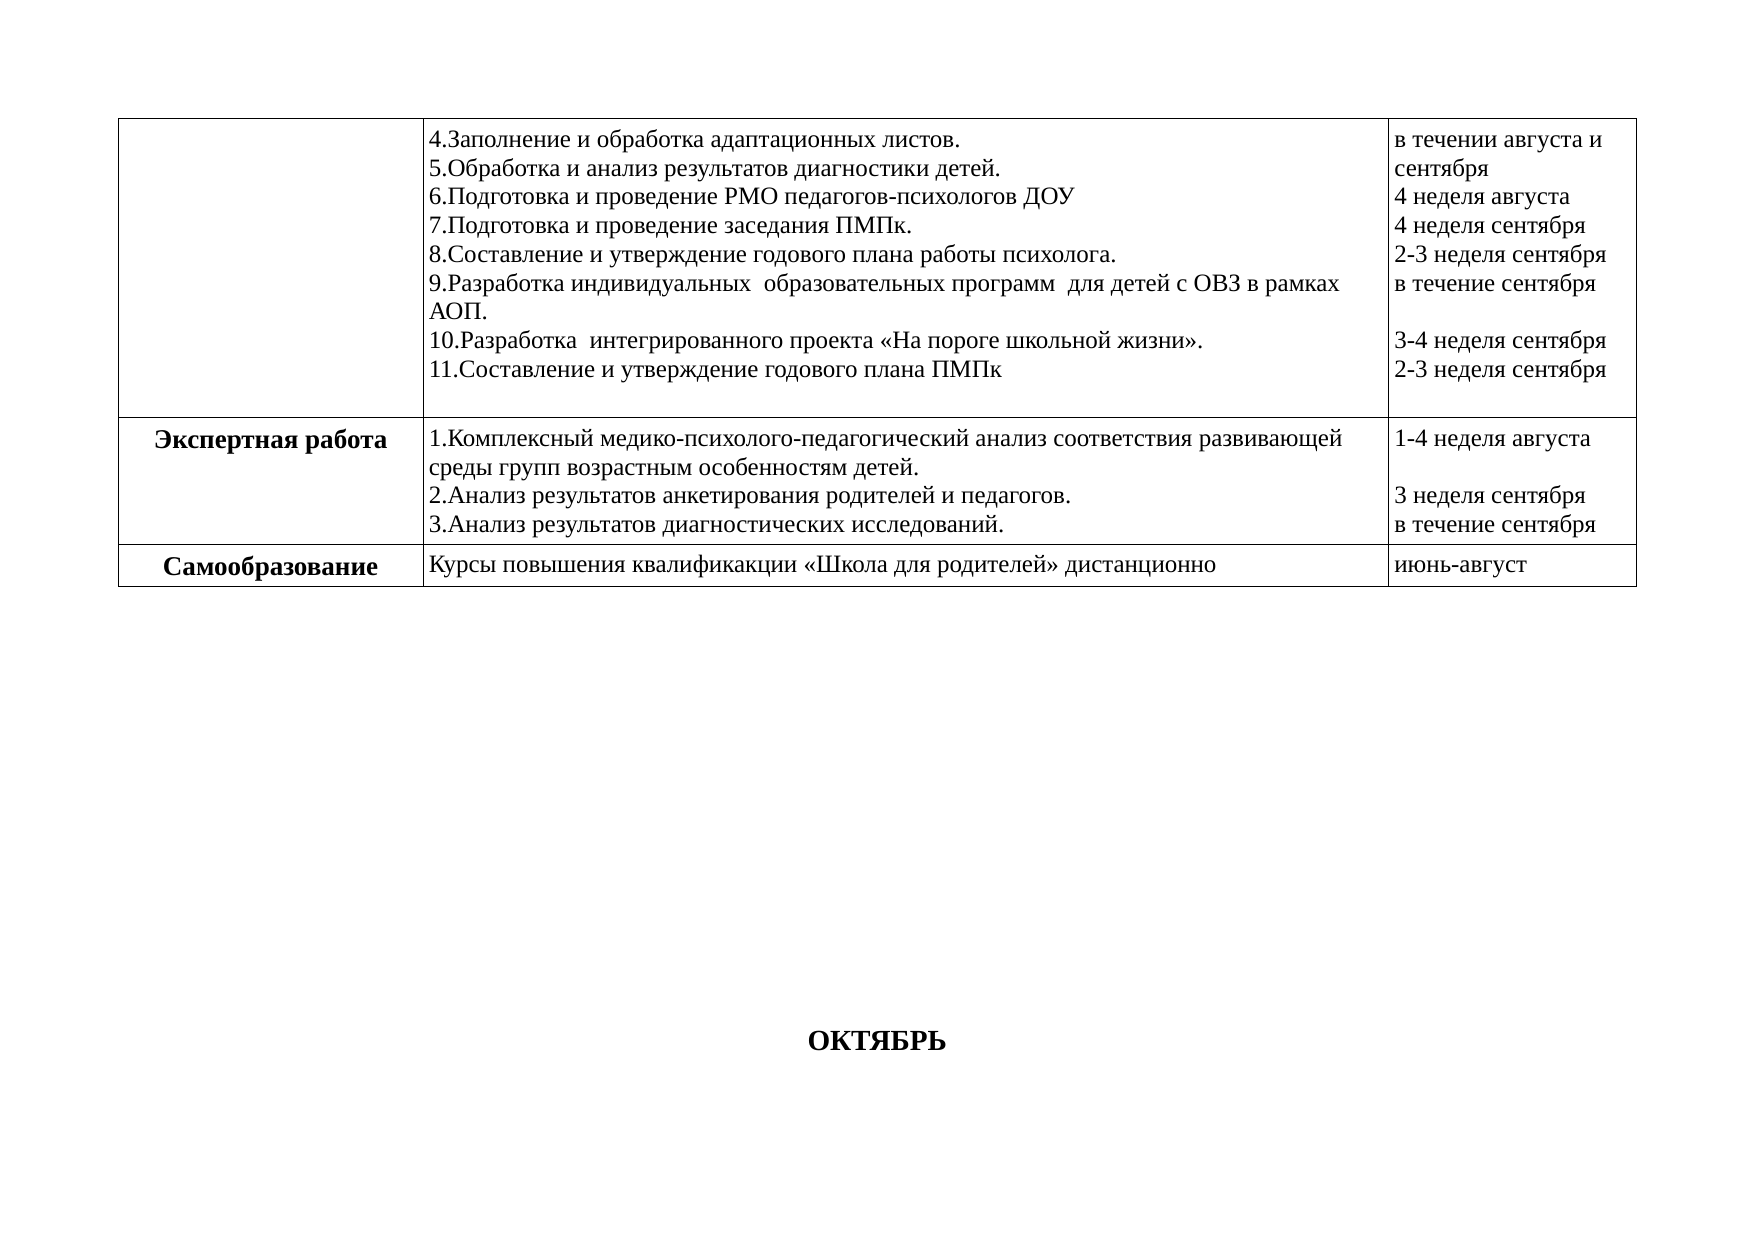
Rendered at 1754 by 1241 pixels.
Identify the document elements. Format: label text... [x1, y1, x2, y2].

table_cell в течении августа и сентября 4 неделя августа 4 неделя сентября 2-3 неделя сентября в течение сентября 3-4 неделя сентября 2-3 неделя сентября [1389, 119, 1636, 417]
table_cell Экспертная работа [119, 418, 423, 544]
table_cell 1-4 неделя августа 3 неделя сентября в течение сентября [1389, 418, 1636, 544]
table_cell [119, 119, 423, 417]
table_cell 4.Заполнение и обработка адаптационных листов. 5.Обработка и анализ результатов диагностики детей. 6.Подготовка и проведение РМО педагогов-психологов ДОУ 7.Подготовка и проведение заседания ПМПк. 8.Составление и утверждение годового плана работы психолога. 9.Разработка индивидуальных образовательных программ для детей с ОВЗ в рамках АОП. 10.Разработка интегрированного проекта «На пороге школьной жизни». 11.Составление и утверждение годового плана ПМПк [424, 119, 1388, 417]
table_cell июнь-август [1389, 545, 1636, 586]
table_cell Самообразование [119, 545, 423, 586]
table_cell Курсы повышения квалификакции «Школа для родителей» дистанционно [424, 545, 1388, 586]
text ОКТЯБРЬ [118, 1023, 1636, 1056]
table_cell 1.Комплексный медико-психолого-педагогический анализ соответствия развивающей среды групп возрастным особенностям детей. 2.Анализ результатов анкетирования родителей и педагогов. 3.Анализ результатов диагностических исследований. [424, 418, 1388, 544]
